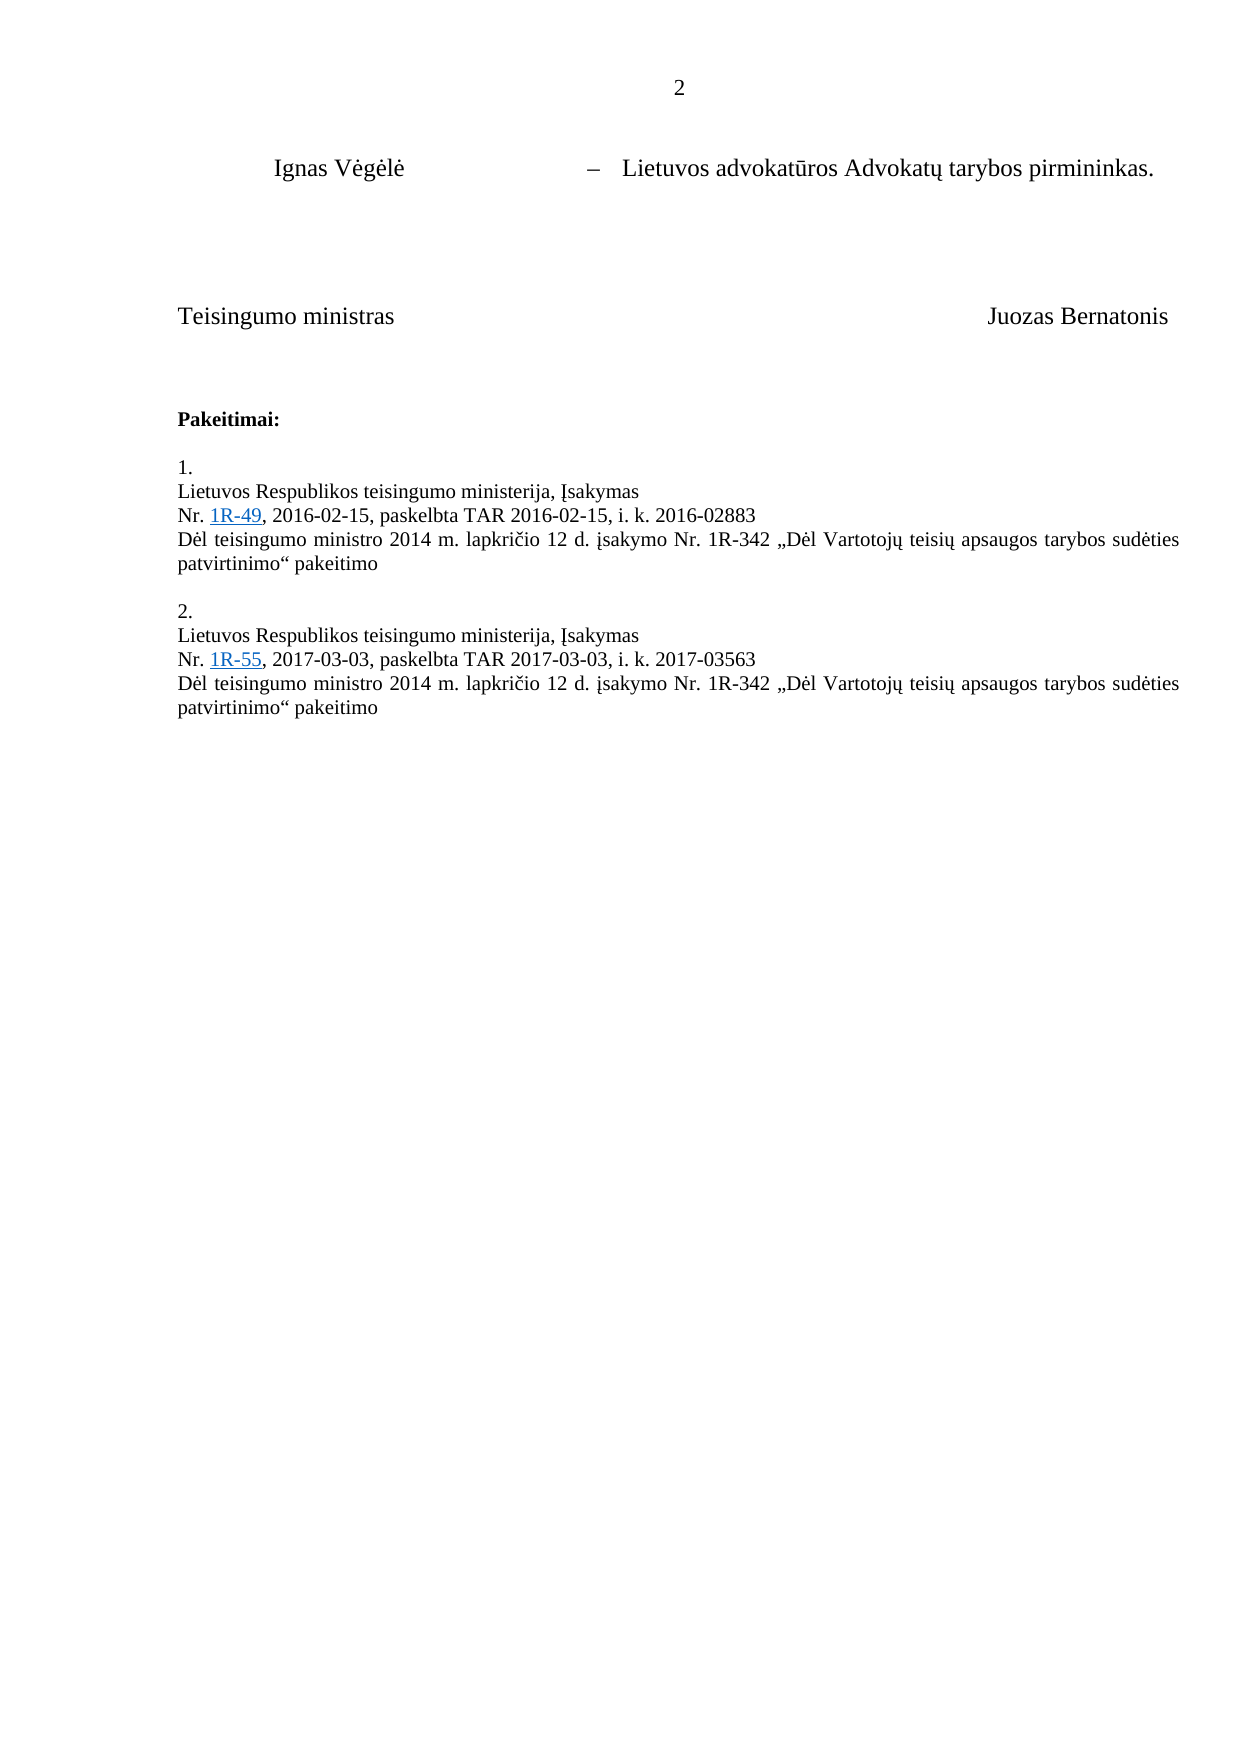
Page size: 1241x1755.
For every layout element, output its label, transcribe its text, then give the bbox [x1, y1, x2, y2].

text Lietuvos Respublikos teisingumo ministerija, Įsakymas [177, 479, 1181, 503]
text 1. [177, 455, 1181, 479]
text Teisingumo ministras Juozas Bernatonis [177, 301, 1181, 330]
text Dėl teisingumo ministro 2014 m. lapkričio 12 d. įsakymo Nr. 1R-342 „Dėl Vartotojų teisių apsaugos tarybos sudėties patvirtinimo“ pakeitimo [177, 527, 1181, 575]
table_cell Ignas Vėgėlė [262, 153, 572, 186]
text Lietuvos Respublikos teisingumo ministerija, Įsakymas [177, 623, 1181, 647]
text Nr. 1R-49, 2016-02-15, paskelbta TAR 2016-02-15, i. k. 2016-02883 [177, 503, 1181, 527]
text Pakeitimai: [177, 407, 1181, 431]
table_cell – [572, 153, 611, 186]
text Nr. 1R-55, 2017-03-03, paskelbta TAR 2017-03-03, i. k. 2017-03563 [177, 647, 1181, 671]
text 2. [177, 599, 1181, 623]
text Dėl teisingumo ministro 2014 m. lapkričio 12 d. įsakymo Nr. 1R-342 „Dėl Vartotojų teisių apsaugos tarybos sudėties patvirtinimo“ pakeitimo [177, 671, 1181, 719]
table_cell Lietuvos advokatūros Advokatų tarybos pirmininkas. [611, 153, 1207, 186]
